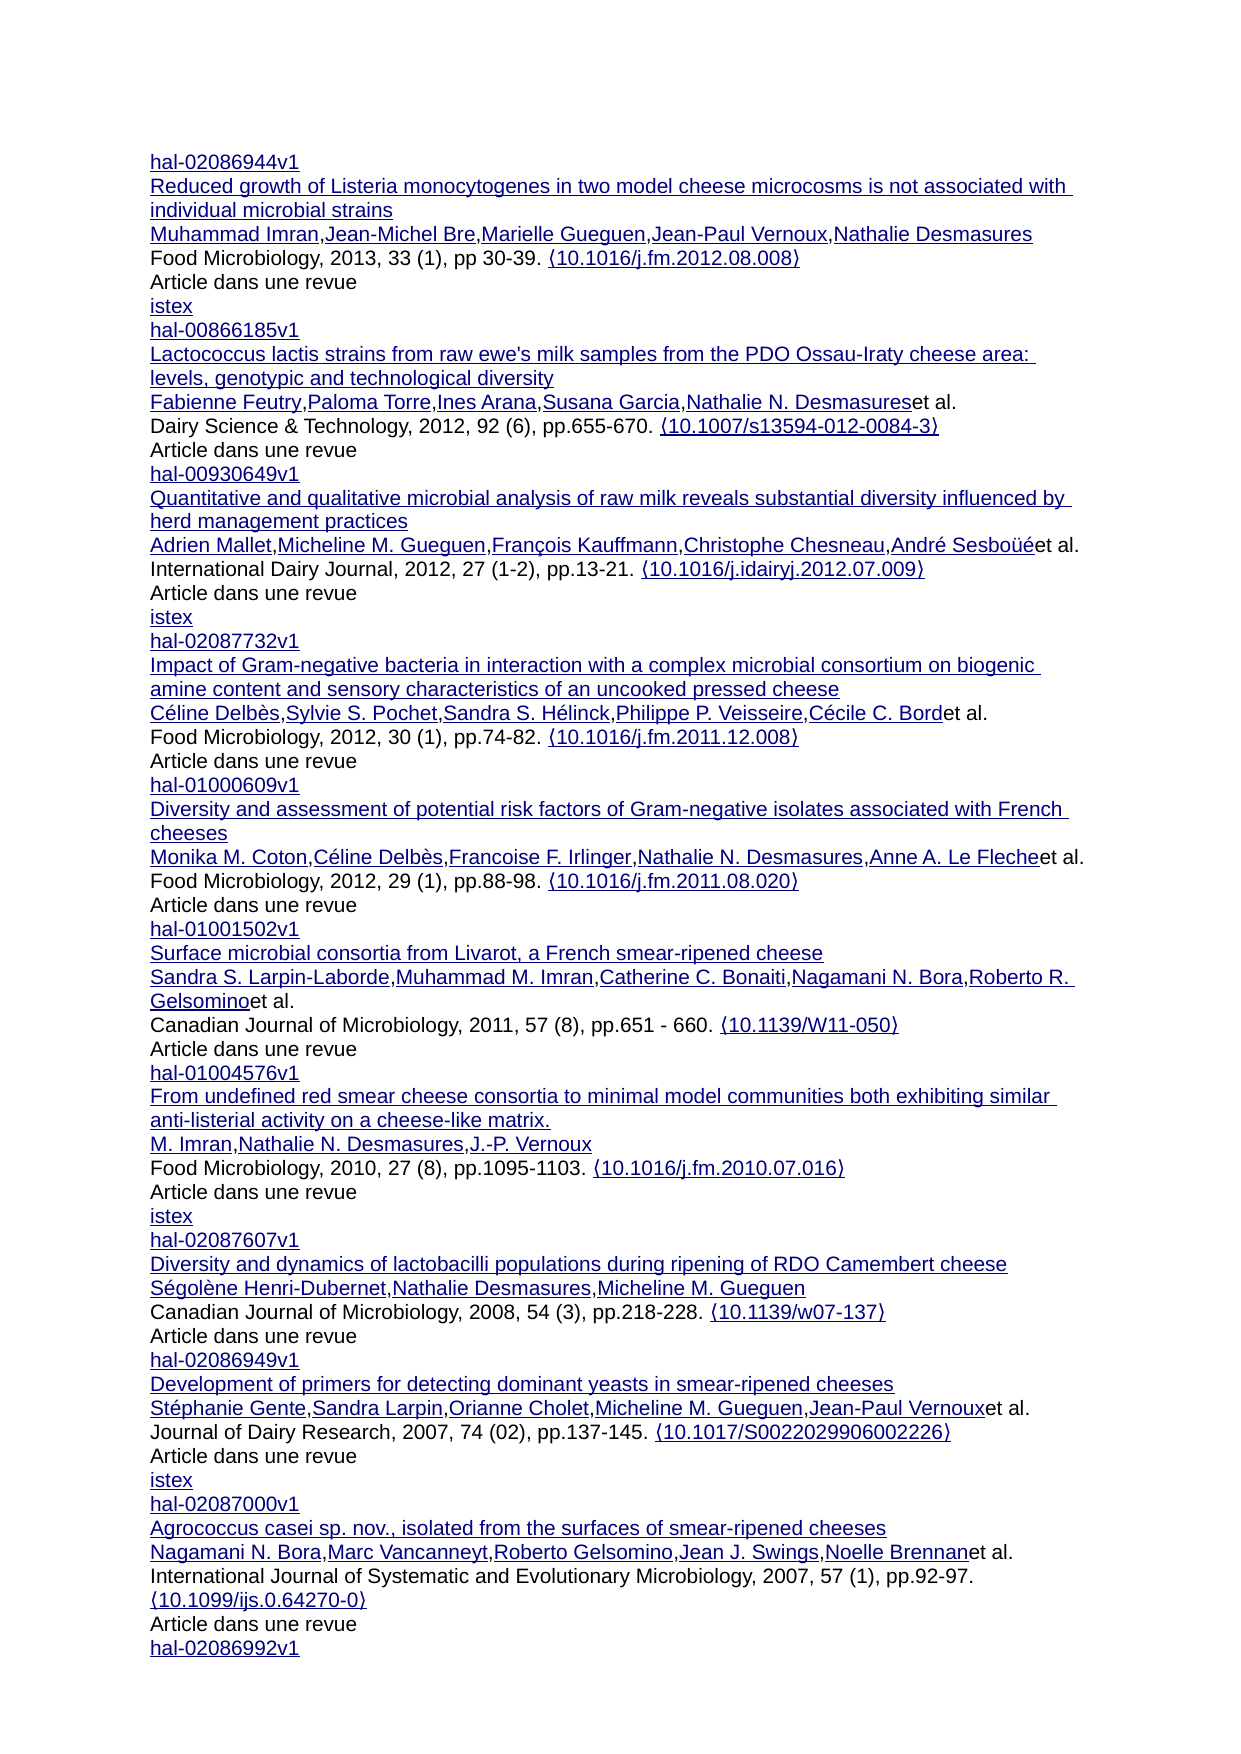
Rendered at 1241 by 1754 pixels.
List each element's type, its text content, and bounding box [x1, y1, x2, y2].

table_cell Quantitative and qualitative microbial analysis of raw milk reveals substantial diversity influenced by herd management practices Adrien Mallet,Micheline M. Gueguen,François Kauffmann,Christophe Chesneau,André Sesboüéet al. International Dairy Journal, 2012, 27 (1-2), pp.13-21. ⟨10.1016/j.idairyj.2012.07.009⟩ Article dans une revue istex hal-02087732v1 [150, 485, 1090, 653]
table_cell Surface microbial consortia from Livarot, a French smear-ripened cheese Sandra S. Larpin-Laborde,Muhammad M. Imran,Catherine C. Bonaiti,Nagamani N. Bora,Roberto R. Gelsominoet al. Canadian Journal of Microbiology, 2011, 57 (8), pp.651 - 660. ⟨10.1139/W11-050⟩ Article dans une revue hal-01004576v1 [150, 941, 1090, 1084]
table_cell hal-02086944v1 [150, 150, 1090, 174]
table_cell Lactococcus lactis strains from raw ewe's milk samples from the PDO Ossau-Iraty cheese area: levels, genotypic and technological diversity Fabienne Feutry,Paloma Torre,Ines Arana,Susana Garcia,Nathalie N. Desmasureset al. Dairy Science & Technology, 2012, 92 (6), pp.655-670. ⟨10.1007/s13594-012-0084-3⟩ Article dans une revue hal-00930649v1 [150, 342, 1090, 485]
table_cell Agrococcus casei sp. nov., isolated from the surfaces of smear-ripened cheeses Nagamani N. Bora,Marc Vancanneyt,Roberto Gelsomino,Jean J. Swings,Noelle Brennanet al. International Journal of Systematic and Evolutionary Microbiology, 2007, 57 (1), pp.92-97. ⟨10.1099/ijs.0.64270-0⟩ Article dans une revue hal-02086992v1 [150, 1516, 1090, 1659]
table_cell Development of primers for detecting dominant yeasts in smear-ripened cheeses Stéphanie Gente,Sandra Larpin,Orianne Cholet,Micheline M. Gueguen,Jean-Paul Vernouxet al. Journal of Dairy Research, 2007, 74 (02), pp.137-145. ⟨10.1017/S0022029906002226⟩ Article dans une revue istex hal-02087000v1 [150, 1372, 1090, 1516]
table_cell Diversity and assessment of potential risk factors of Gram-negative isolates associated with French cheeses Monika M. Coton,Céline Delbès,Francoise F. Irlinger,Nathalie N. Desmasures,Anne A. Le Flecheet al. Food Microbiology, 2012, 29 (1), pp.88-98. ⟨10.1016/j.fm.2011.08.020⟩ Article dans une revue hal-01001502v1 [150, 797, 1090, 941]
table_cell Reduced growth of Listeria monocytogenes in two model cheese microcosms is not associated with individual microbial strains Muhammad Imran,Jean-Michel Bre,Marielle Gueguen,Jean-Paul Vernoux,Nathalie Desmasures Food Microbiology, 2013, 33 (1), pp 30-39. ⟨10.1016/j.fm.2012.08.008⟩ Article dans une revue istex hal-00866185v1 [150, 174, 1090, 342]
table_cell Impact of Gram-negative bacteria in interaction with a complex microbial consortium on biogenic amine content and sensory characteristics of an uncooked pressed cheese Céline Delbès,Sylvie S. Pochet,Sandra S. Hélinck,Philippe P. Veisseire,Cécile C. Bordet al. Food Microbiology, 2012, 30 (1), pp.74-82. ⟨10.1016/j.fm.2011.12.008⟩ Article dans une revue hal-01000609v1 [150, 653, 1090, 797]
table_cell Diversity and dynamics of lactobacilli populations during ripening of RDO Camembert cheese Ségolène Henri-Dubernet,Nathalie Desmasures,Micheline M. Gueguen Canadian Journal of Microbiology, 2008, 54 (3), pp.218-228. ⟨10.1139/w07-137⟩ Article dans une revue hal-02086949v1 [150, 1252, 1090, 1372]
table_cell From undefined red smear cheese consortia to minimal model communities both exhibiting similar anti-listerial activity on a cheese-like matrix. M. Imran,Nathalie N. Desmasures,J.-P. Vernoux Food Microbiology, 2010, 27 (8), pp.1095-1103. ⟨10.1016/j.fm.2010.07.016⟩ Article dans une revue istex hal-02087607v1 [150, 1084, 1090, 1252]
